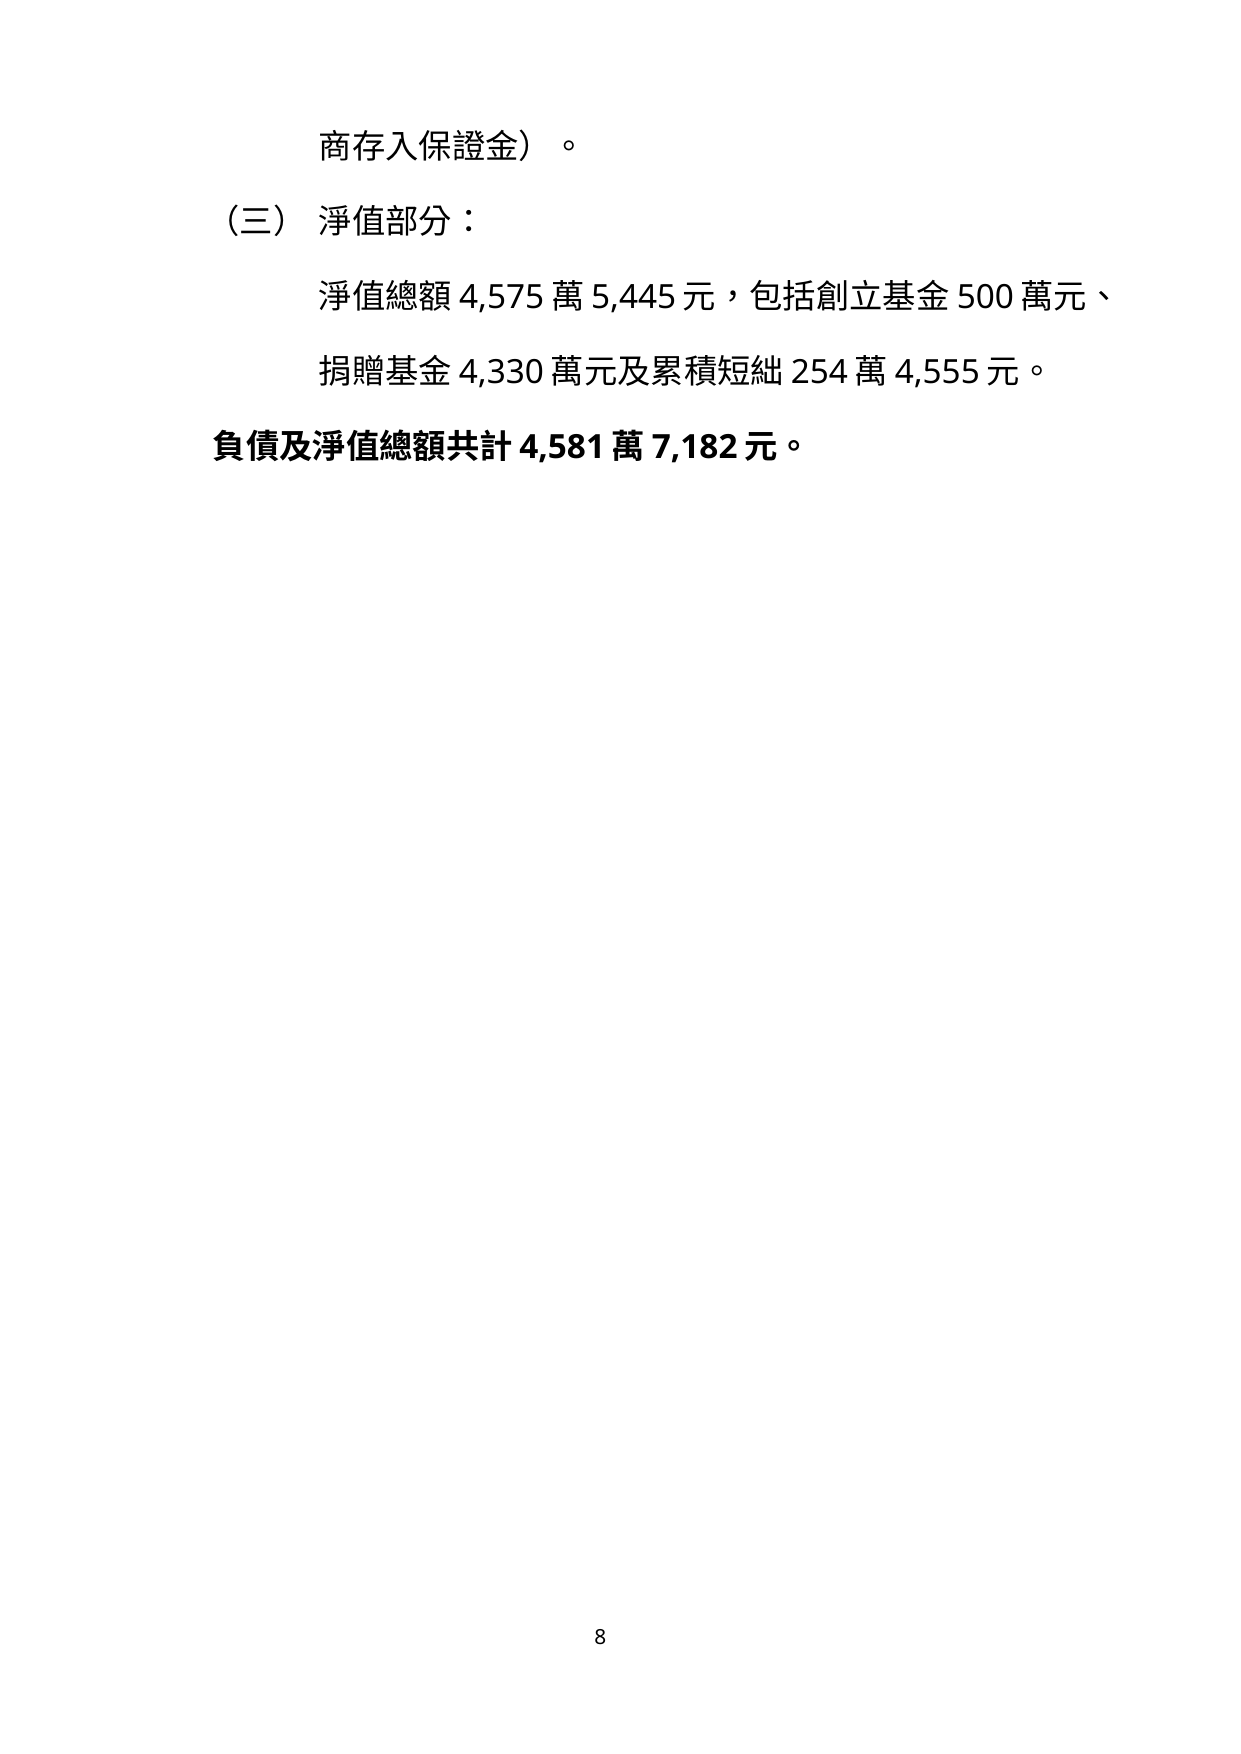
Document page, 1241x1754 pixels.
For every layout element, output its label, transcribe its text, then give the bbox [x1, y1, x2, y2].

text 負債及淨值總額共計4,581萬7,182元。 [112, 407, 1087, 482]
list 商存入保證金）。 [206, 107, 1087, 182]
list 淨值部分： [206, 182, 1087, 257]
list 淨值總額4,575萬5,445元，包括創立基金500萬元、捐贈基金4,330萬元及累積短絀254萬4,555元。 [319, 257, 1087, 407]
